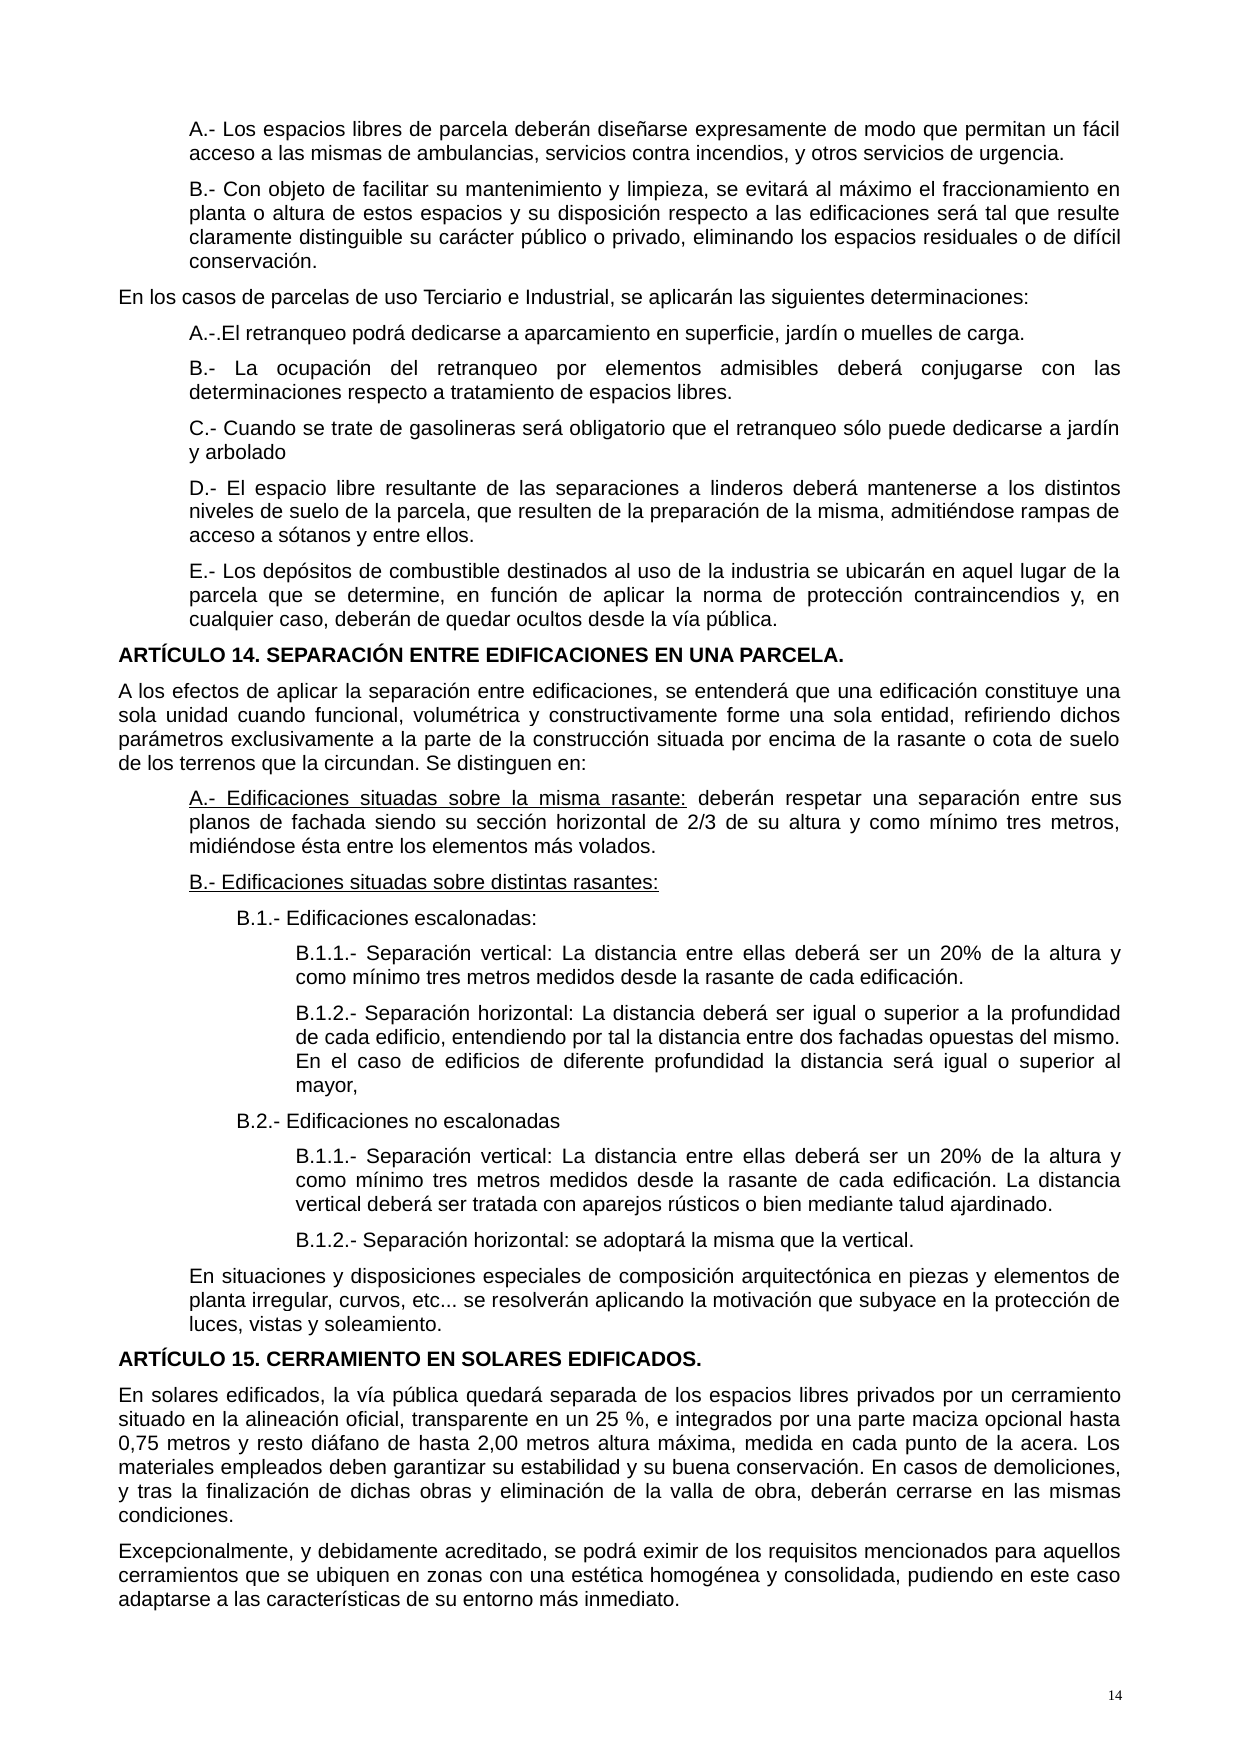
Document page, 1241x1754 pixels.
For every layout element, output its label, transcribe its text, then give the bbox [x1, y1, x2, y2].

text B.- La ocupación del retranqueo por elementos admisibles deberá conjugarse con las determinaciones respecto a tratamiento de espacios libres. [189, 356, 1122, 404]
text C.- Cuando se trate de gasolineras será obligatorio que el retranqueo sólo puede dedicarse a jardín y arbolado [189, 416, 1122, 464]
text A los efectos de aplicar la separación entre edificaciones, se entenderá que una edificación constituye una sola unidad cuando funcional, volumétrica y constructivamente forme una sola entidad, refiriendo dichos parámetros exclusivamente a la parte de la construcción situada por encima de la rasante o cota de suelo de los terrenos que la circundan. Se distinguen en: [118, 678, 1122, 774]
text En solares edificados, la vía pública quedará separada de los espacios libres privados por un cerramiento situado en la alineación oficial, transparente en un 25 %, e integrados por una parte maciza opcional hasta 0,75 metros y resto diáfano de hasta 2,00 metros altura máxima, medida en cada punto de la acera. Los materiales empleados deben garantizar su estabilidad y su buena conservación. En casos de demoliciones, y tras la finalización de dichas obras y eliminación de la valla de obra, deberán cerrarse en las mismas condiciones. [118, 1383, 1122, 1527]
text B.- Edificaciones situadas sobre distintas rasantes: [189, 870, 1122, 894]
text ARTÍCULO 14. SEPARACIÓN ENTRE EDIFICACIONES EN UNA PARCELA. [118, 643, 1122, 667]
text Excepcionalmente, y debidamente acreditado, se podrá eximir de los requisitos mencionados para aquellos cerramientos que se ubiquen en zonas con una estética homogénea y consolidada, pudiendo en este caso adaptarse a las características de su entorno más inmediato. [118, 1538, 1122, 1610]
text E.- Los depósitos de combustible destinados al uso de la industria se ubicarán en aquel lugar de la parcela que se determine, en función de aplicar la norma de protección contraincendios y, en cualquier caso, deberán de quedar ocultos desde la vía pública. [189, 559, 1122, 631]
text ARTÍCULO 15. CERRAMIENTO EN SOLARES EDIFICADOS. [118, 1347, 1122, 1371]
text B.- Con objeto de facilitar su mantenimiento y limpieza, se evitará al máximo el fraccionamiento en planta o altura de estos espacios y su disposición respecto a las edificaciones será tal que resulte claramente distinguible su carácter público o privado, eliminando los espacios residuales o de difícil conservación. [189, 177, 1122, 273]
text B.1.2.- Separación horizontal: La distancia deberá ser igual o superior a la profundidad de cada edificio, entendiendo por tal la distancia entre dos fachadas opuestas del mismo. En el caso de edificios de diferente profundidad la distancia será igual o superior al mayor, [295, 1001, 1122, 1097]
text D.- El espacio libre resultante de las separaciones a linderos deberá mantenerse a los distintos niveles de suelo de la parcela, que resulten de la preparación de la misma, admitiéndose rampas de acceso a sótanos y entre ellos. [189, 475, 1122, 547]
text B.2.- Edificaciones no escalonadas [236, 1108, 1122, 1132]
text En situaciones y disposiciones especiales de composición arquitectónica en piezas y elementos de planta irregular, curvos, etc... se resolverán aplicando la motivación que subyace en la protección de luces, vistas y soleamiento. [189, 1263, 1122, 1335]
text B.1.1.- Separación vertical: La distancia entre ellas deberá ser un 20% de la altura y como mínimo tres metros medidos desde la rasante de cada edificación. La distancia vertical deberá ser tratada con aparejos rústicos o bien mediante talud ajardinado. [295, 1144, 1122, 1216]
text A.- Los espacios libres de parcela deberán diseñarse expresamente de modo que permitan un fácil acceso a las mismas de ambulancias, servicios contra incendios, y otros servicios de urgencia. [189, 117, 1122, 165]
text B.1.- Edificaciones escalonadas: [236, 905, 1122, 929]
text B.1.2.- Separación horizontal: se adoptará la misma que la vertical. [295, 1228, 1122, 1252]
text A.- Edificaciones situadas sobre la misma rasante: deberán respetar una separación entre sus planos de fachada siendo su sección horizontal de 2/3 de su altura y como mínimo tres metros, midiéndose ésta entre los elementos más volados. [189, 786, 1122, 858]
text En los casos de parcelas de uso Terciario e Industrial, se aplicarán las siguientes determinaciones: [118, 284, 1122, 308]
text B.1.1.- Separación vertical: La distancia entre ellas deberá ser un 20% de la altura y como mínimo tres metros medidos desde la rasante de cada edificación. [295, 941, 1122, 989]
text A.-.El retranqueo podrá dedicarse a aparcamiento en superficie, jardín o muelles de carga. [189, 320, 1122, 344]
